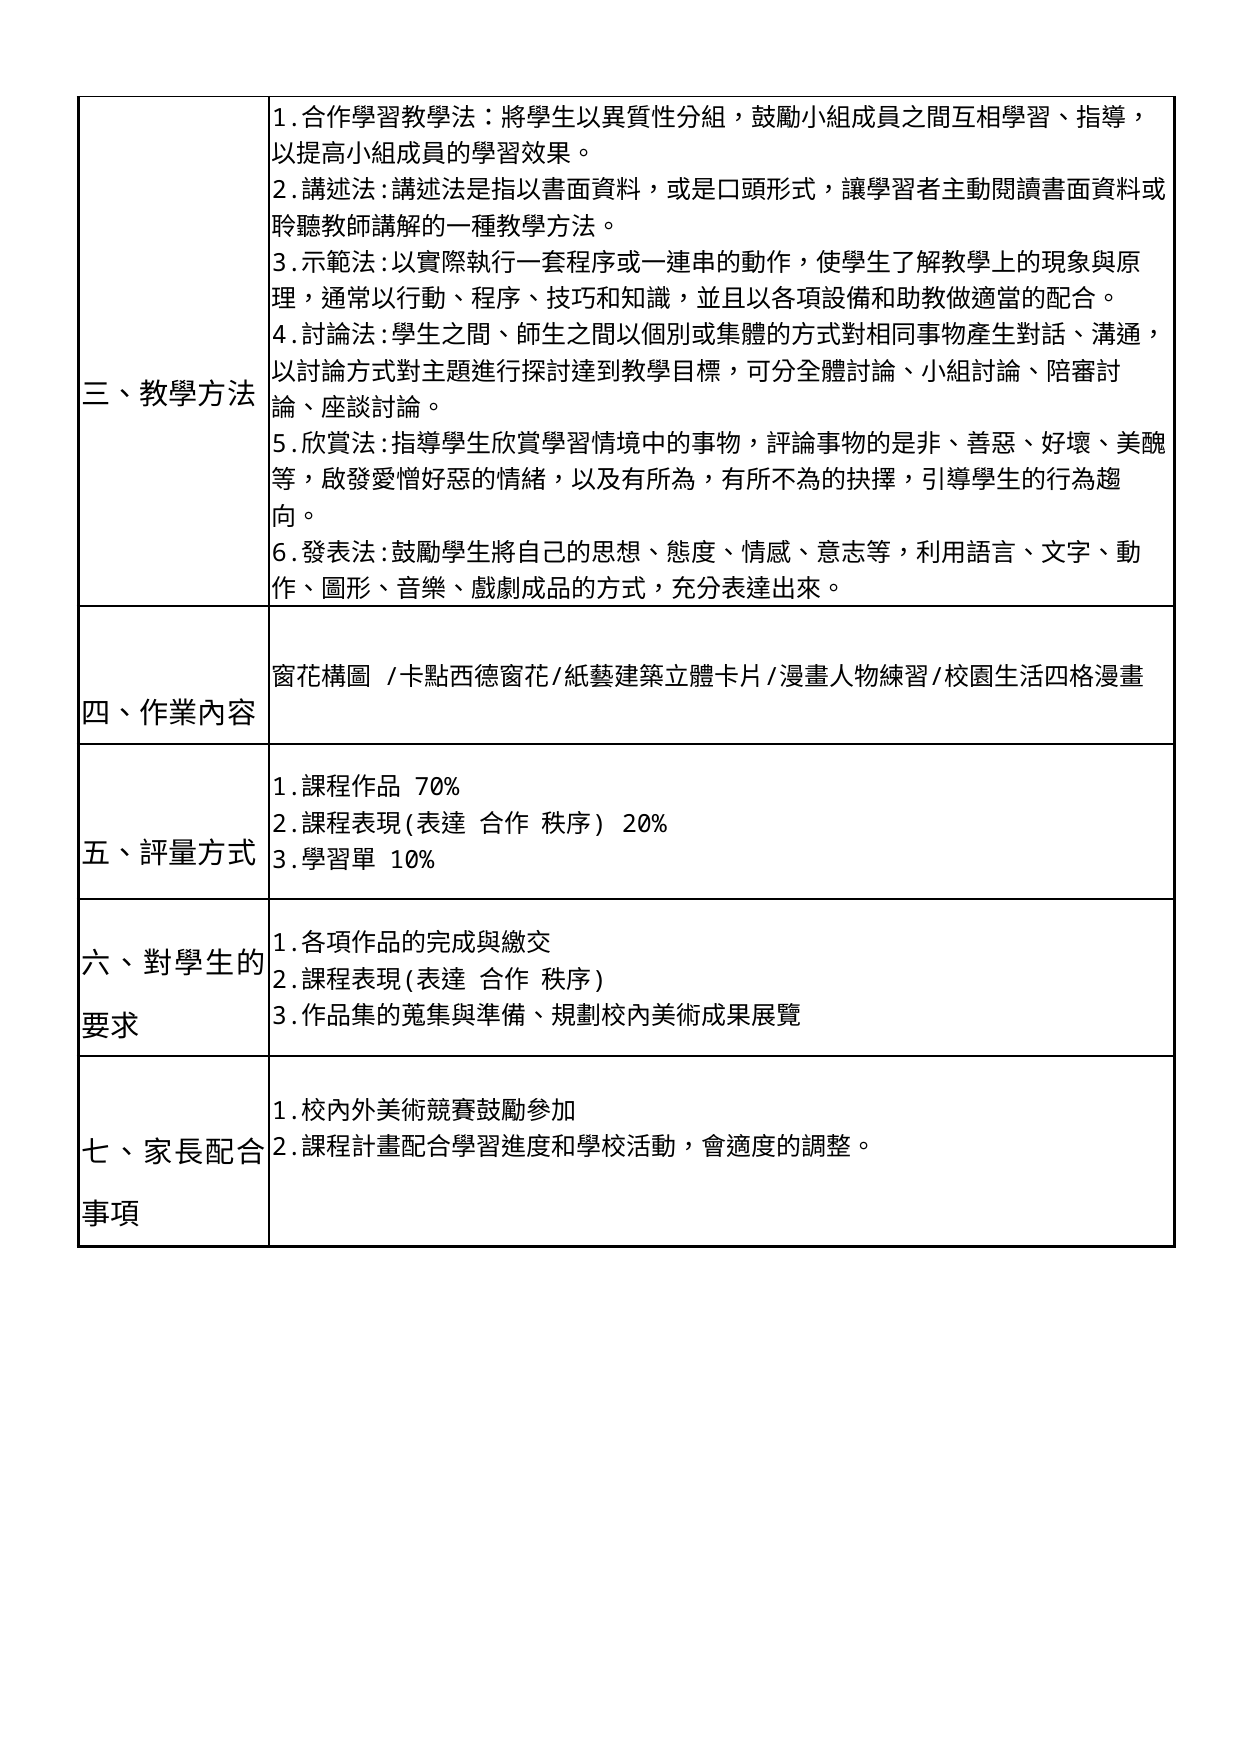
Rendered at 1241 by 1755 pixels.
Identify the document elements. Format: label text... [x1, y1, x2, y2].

table_cell 七、家長配合事項 [80, 1057, 268, 1245]
table_cell 1.課程作品 70% 2.課程表現(表達 合作 秩序) 20% 3.學習單 10% [270, 745, 1173, 898]
table_cell 1.合作學習教學法：將學生以異質性分組，鼓勵小組成員之間互相學習、指導，以提高小組成員的學習效果。 2.講述法:講述法是指以書面資料，或是口頭形式，讓學習者主動閱讀書面資料或聆聽教師講解的一種教學方法。 3.示範法:以實際執行一套程序或一連串的動作，使學生了解教學上的現象與原理，通常以行動、程序、技巧和知識，並且以各項設備和助教做適當的配合。 4.討論法:學生之間、師生之間以個別或集體的方式對相同事物產生對話、溝通，以討論方式對主題進行探討達到教學目標，可分全體討論、小組討論、陪審討論、座談討論。 5.欣賞法:指導學生欣賞學習情境中的事物，評論事物的是非、善惡、好壞、美醜等，啟發愛憎好惡的情緒，以及有所為，有所不為的抉擇，引導學生的行為趨向。 6.發表法:鼓勵學生將自己的思想、態度、情感、意志等，利用語言、文字、動作、圖形、音樂、戲劇成品的方式，充分表達出來。 [270, 97, 1173, 605]
table_cell 三、教學方法 [80, 97, 268, 605]
table_cell 窗花構圖 /卡點西德窗花/紙藝建築立體卡片/漫畫人物練習/校園生活四格漫畫 [270, 607, 1173, 743]
table_cell 五、評量方式 [80, 745, 268, 898]
table_cell 1.校內外美術競賽鼓勵參加 2.課程計畫配合學習進度和學校活動，會適度的調整。 [270, 1057, 1173, 1245]
table_cell 六、對學生的要求 [80, 900, 268, 1055]
table_cell 1.各項作品的完成與繳交 2.課程表現(表達 合作 秩序) 3.作品集的蒐集與準備、規劃校內美術成果展覽 [270, 900, 1173, 1055]
table_cell 四、作業內容 [80, 607, 268, 743]
